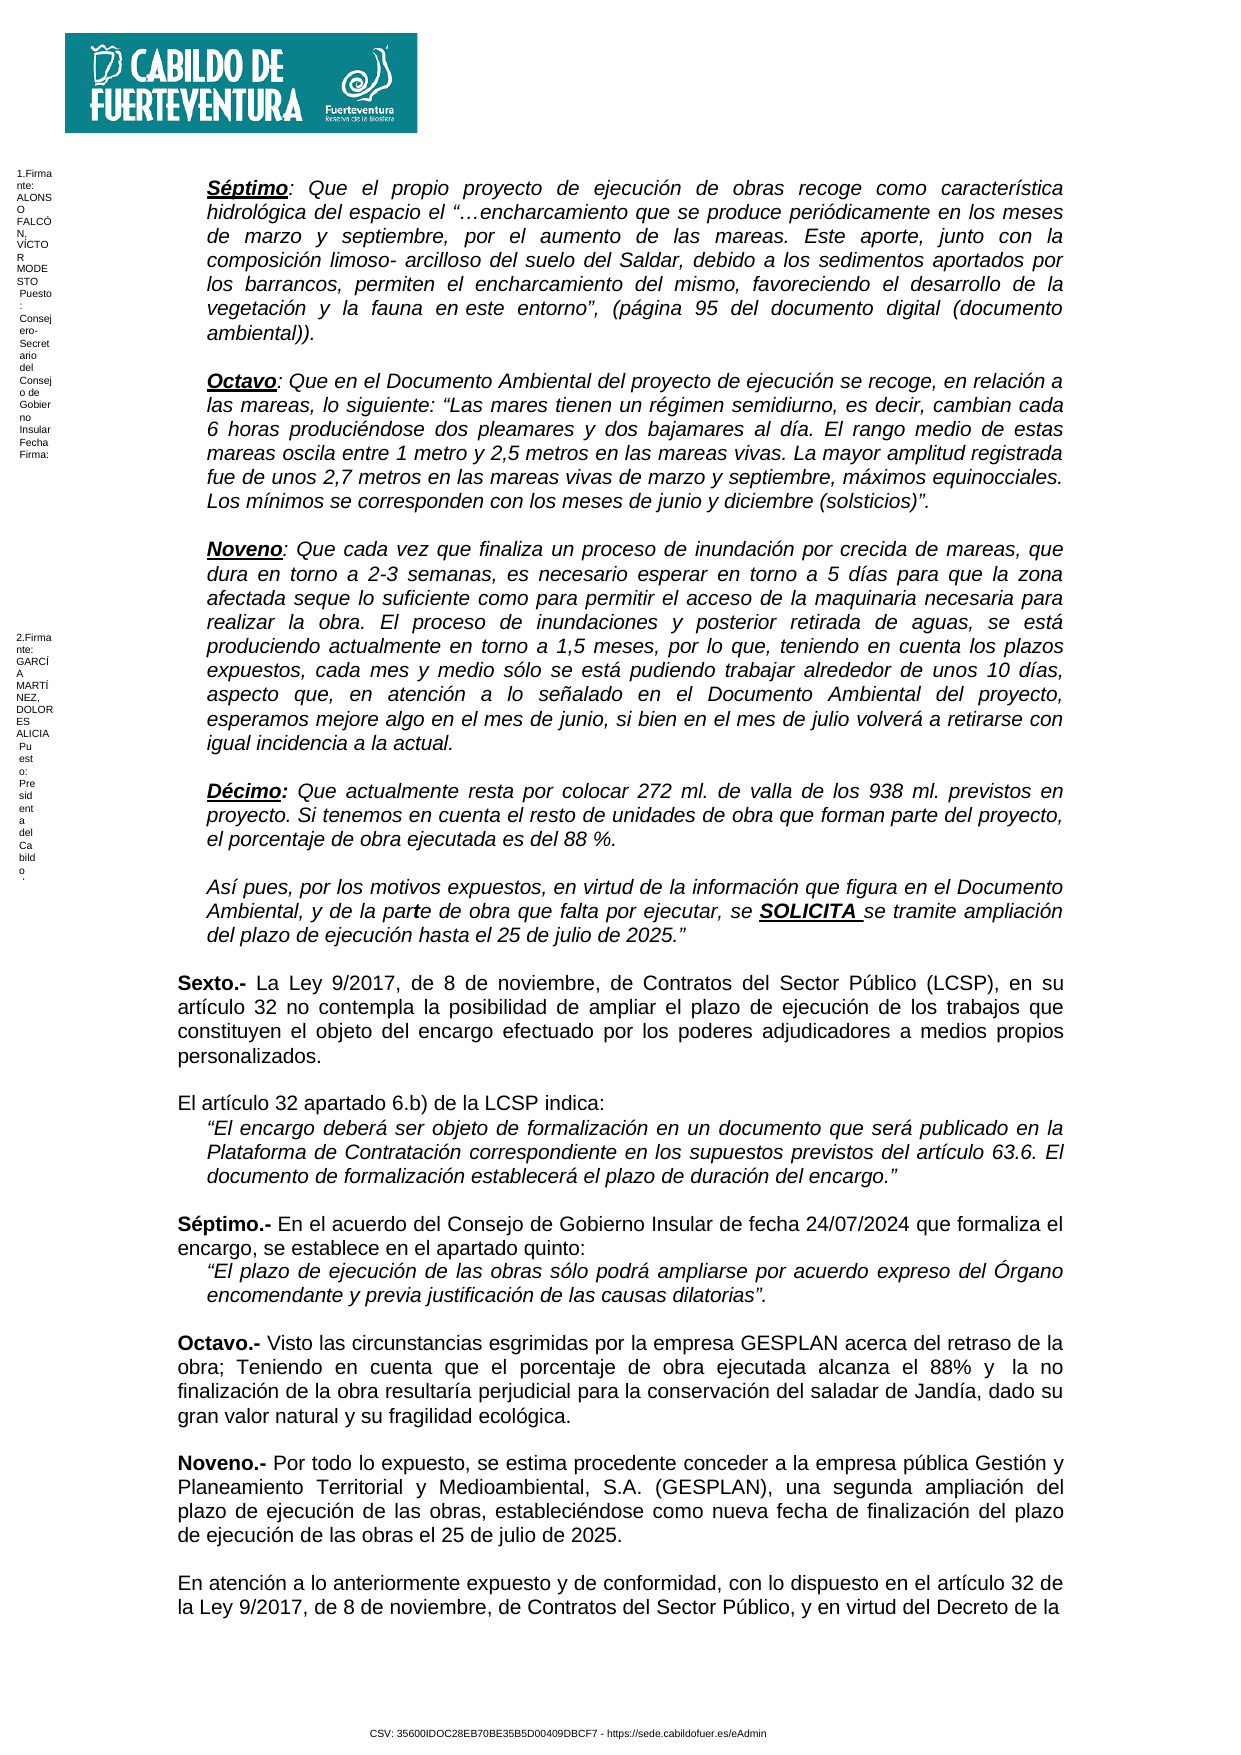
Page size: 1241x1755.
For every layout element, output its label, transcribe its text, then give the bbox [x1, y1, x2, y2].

text Puesto: Consejero-Secretario del Consejo de Gobierno Insular Fecha Firma: 20/05/2025 09:52:00 [19, 288, 52, 463]
text Décimo: Que actualmente resta por colocar 272 ml. de valla de los 938 ml. previstos en proyecto. Si tenemos en cuenta el resto de unidades de obra que forman parte del proyecto, el porcentaje de obra ejecutada es del 88 %. [207, 779, 1064, 851]
text Así pues, por los motivos expuestos, en virtud de la información que figura en el Documento Ambiental, y de la parte de obra que falta por ejecutar, se SOLICITA se tramite ampliación del plazo de ejecución hasta el 25 de julio de 2025.” [207, 875, 1064, 947]
text Séptimo: Que el propio proyecto de ejecución de obras recoge como característica hidrológica del espacio el “…encharcamiento que se produce periódicamente en los meses de marzo y septiembre, por el aumento de las mareas. Este aporte, junto con la composición limoso- arcilloso del suelo del Saldar, debido a los sedimentos aportados por los barrancos, permiten el encharcamiento del mismo, favoreciendo el desarrollo de la vegetación y la fauna en este entorno”, (página 95 del documento digital (documento ambiental)). [207, 175, 1064, 344]
text En atención a lo anteriormente expuesto y de conformidad, con lo dispuesto en el artículo 32 de la Ley 9/2017, de 8 de noviembre, de Contratos del Sector Público, y en virtud del Decreto de la [177, 1571, 1064, 1619]
text Puesto: Presidenta del Cabildo de Fuerteventura Fecha Firma: 20/05/2025 11:04:32 [19, 740, 36, 879]
text El artículo 32 apartado 6.b) de la LCSP indica: [177, 1092, 1241, 1115]
text Octavo: Que en el Documento Ambiental del proyecto de ejecución se recoge, en relación a las mareas, lo siguiente: “Las mares tienen un régimen semidiurno, es decir, cambian cada 6 horas produciéndose dos pleamares y dos bajamares al día. El rango medio de estas mareas oscila entre 1 metro y 2,5 metros en las mareas vivas. La mayor amplitud registrada fue de unos 2,7 metros en las mareas vivas de marzo y septiembre, máximos equinocciales. Los mínimos se corresponden con los meses de junio y diciembre (solsticios)”. [207, 368, 1064, 513]
text 1.Firmante: ALONSO FALCÓN, VÍCTOR MODESTO [17, 167, 54, 287]
text Noveno: Que cada vez que finaliza un proceso de inundación por crecida de mareas, que dura en torno a 2-3 semanas, es necesario esperar en torno a 5 días para que la zona afectada seque lo suficiente como para permitir el acceso de la maquinaria necesaria para realizar la obra. El proceso de inundaciones y posterior retirada de aguas, se está produciendo actualmente en torno a 1,5 meses, por lo que, teniendo en cuenta los plazos expuestos, cada mes y medio sólo se está pudiendo trabajar alrededor de unos 10 días, aspecto que, en atención a lo señalado en el Documento Ambiental del proyecto, esperamos mejore algo en el mes de junio, si bien en el mes de julio volverá a retirarse con igual incidencia a la actual. [207, 537, 1064, 754]
text Noveno.- Por todo lo expuesto, se estima procedente conceder a la empresa pública Gestión y Planeamiento Territorial y Medioambiental, S.A. (GESPLAN), una segunda ampliación del plazo de ejecución de las obras, estableciéndose como nueva fecha de finalización del plazo de ejecución de las obras el 25 de julio de 2025. [177, 1451, 1064, 1547]
text “El encargo deberá ser objeto de formalización en un documento que será publicado en la Plataforma de Contratación correspondiente en los supuestos previstos del artículo 63.6. El documento de formalización establecerá el plazo de duración del encargo.” [207, 1115, 1064, 1188]
text Octavo.- Visto las circunstancias esgrimidas por la empresa GESPLAN acerca del retraso de la obra; Teniendo en cuenta que el porcentaje de obra ejecutada alcanza el 88% y la no finalización de la obra resultaría perjudicial para la conservación del saladar de Jandía, dado su gran valor natural y su fragilidad ecológica. [177, 1331, 1064, 1427]
text “El plazo de ejecución de las obras sólo podrá ampliarse por acuerdo expreso del Órgano encomendante y previa justificación de las causas dilatorias”. [207, 1260, 1064, 1307]
text Séptimo.- En el acuerdo del Consejo de Gobierno Insular de fecha 24/07/2024 que formaliza el encargo, se establece en el apartado quinto: [177, 1212, 1064, 1260]
text Sexto.- La Ley 9/2017, de 8 de noviembre, de Contratos del Sector Público (LCSP), en su artículo 32 no contempla la posibilidad de ampliar el plazo de ejecución de los trabajos que constituyen el objeto del encargo efectuado por los poderes adjudicadores a medios propios personalizados. [177, 971, 1064, 1067]
text 2.Firmante: GARCÍA MARTÍNEZ, DOLORES ALICIA [16, 632, 53, 740]
text [14, 167, 54, 463]
